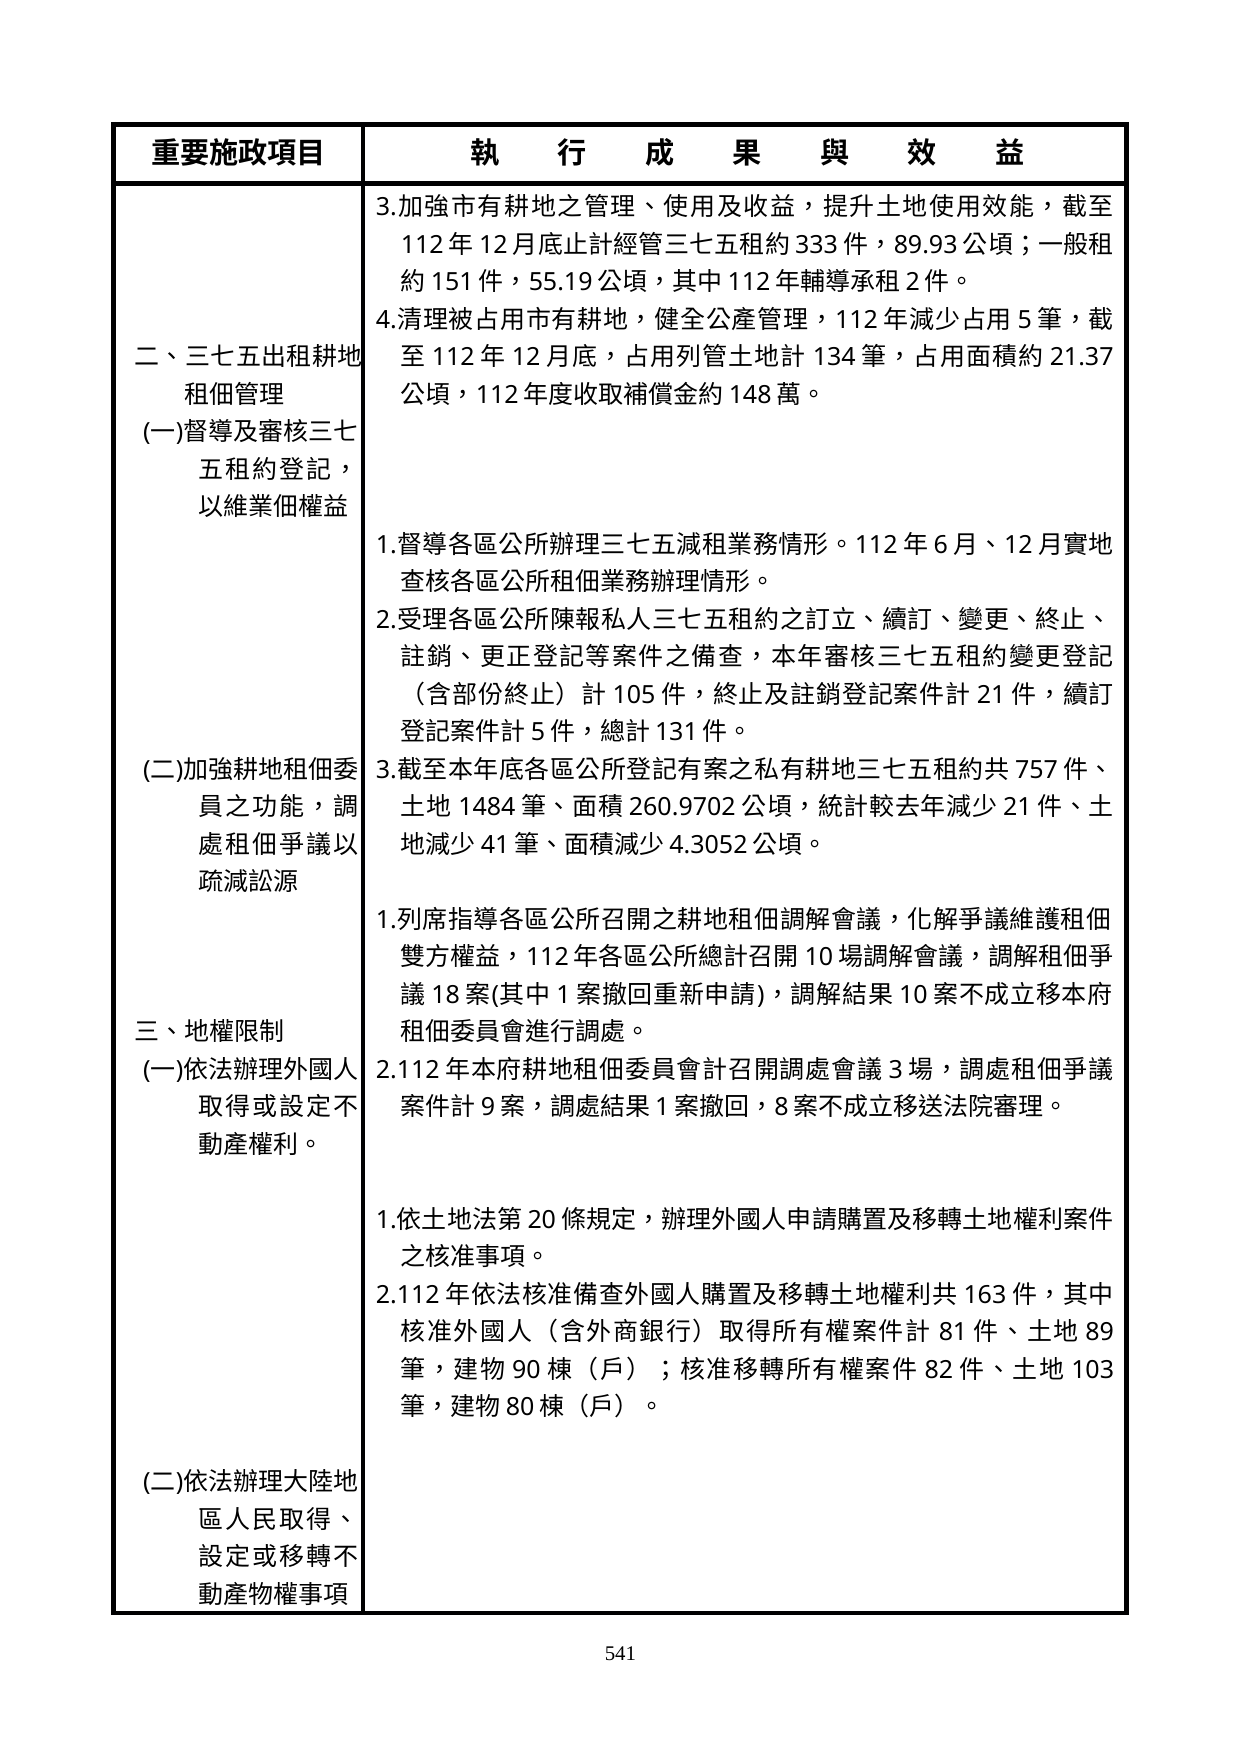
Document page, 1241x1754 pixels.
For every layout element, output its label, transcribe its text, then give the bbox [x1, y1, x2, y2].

table_cell 二、三七五出租耕地租佃管理 (一)督導及審核三七五租約登記，以維業佃權益 (二)加強耕地租佃委員之功能，調處租佃爭議以疏減訟源 三、地權限制 (一)依法辦理外國人取得或設定不動產權利。 (二)依法辦理大陸地區人民取得、設定或移轉不動產物權事項 [116, 186, 361, 1611]
table_header 執 行 成 果 與 效 益 [365, 127, 1124, 181]
table_header 重要施政項目 [116, 127, 361, 181]
table_cell 3.加強市有耕地之管理、使用及收益，提升土地使用效能，截至112年12月底止計經管三七五租約333件，89.93公頃；一般租約151件，55.19公頃，其中112年輔導承租2件。 4.清理被占用市有耕地，健全公產管理，112年減少占用5筆，截至112年12月底，占用列管土地計134筆，占用面積約21.37公頃，112年度收取補償金約148萬。 1.督導各區公所辦理三七五減租業務情形。112年6月、12月實地查核各區公所租佃業務辦理情形。 2.受理各區公所陳報私人三七五租約之訂立、續訂、變更、終止、註銷、更正登記等案件之備查，本年審核三七五租約變更登記（含部份終止）計105件，終止及註銷登記案件計21件，續訂登記案件計5件，總計131件。 3.截至本年底各區公所登記有案之私有耕地三七五租約共757件、土地 1484筆、面積260.9702公頃，統計較去年減少21件、土地減少41筆、面積減少4.3052公頃。 1.列席指導各區公所召開之耕地租佃調解會議，化解爭議維護租佃雙方權益，112年各區公所總計召開10場調解會議，調解租佃爭議18案(其中1案撤回重新申請)，調解結果10案不成立移本府租佃委員會進行調處。 2.112年本府耕地租佃委員會計召開調處會議3場，調處租佃爭議案件計9案，調處結果1案撤回，8案不成立移送法院審理。 1.依土地法第20條規定，辦理外國人申請購置及移轉土地權利案件之核准事項。 2.112年依法核准備查外國人購置及移轉土地權利共163件，其中核准外國人（含外商銀行）取得所有權案件計81件、土地89筆，建物90棟（戶）；核准移轉所有權案件82件、土地103筆，建物80棟（戶）。 [365, 186, 1124, 1611]
